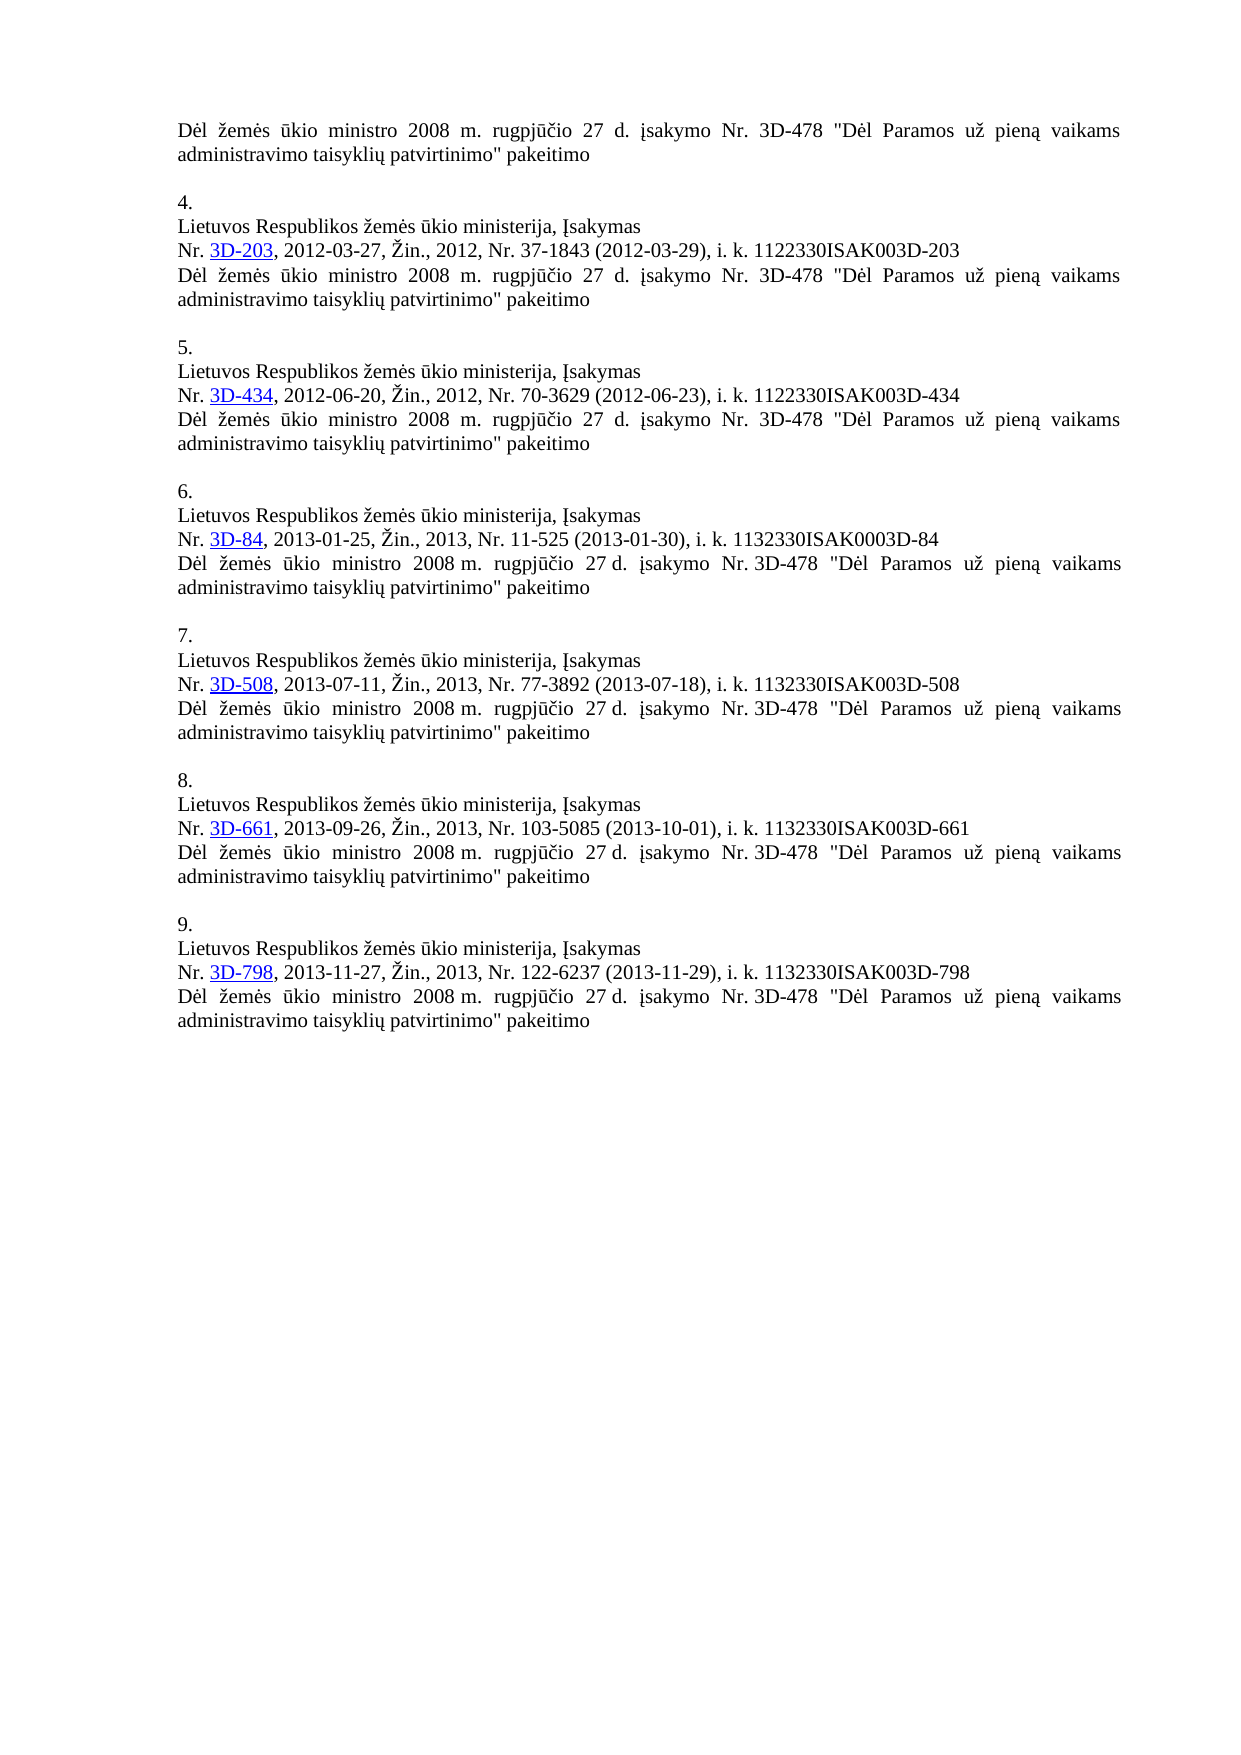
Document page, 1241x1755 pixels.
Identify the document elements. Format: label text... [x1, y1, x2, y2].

text Lietuvos Respublikos žemės ūkio ministerija, Įsakymas [177, 214, 1122, 238]
text Dėl žemės ūkio ministro 2008 m. rugpjūčio 27 d. įsakymo Nr. 3D-478 "Dėl Paramos už pieną vaikams administravimo taisyklių patvirtinimo" pakeitimo [177, 696, 1122, 744]
text Nr. 3D-84, 2013-01-25, Žin., 2013, Nr. 11-525 (2013-01-30), i. k. 1132330ISAK0003D-84 [177, 527, 1122, 551]
text 8. [177, 768, 1122, 792]
text Dėl žemės ūkio ministro 2008 m. rugpjūčio 27 d. įsakymo Nr. 3D-478 "Dėl Paramos už pieną vaikams administravimo taisyklių patvirtinimo" pakeitimo [177, 407, 1122, 455]
text Lietuvos Respublikos žemės ūkio ministerija, Įsakymas [177, 792, 1122, 816]
text 9. [177, 912, 1122, 936]
text Nr. 3D-434, 2012-06-20, Žin., 2012, Nr. 70-3629 (2012-06-23), i. k. 1122330ISAK003D-434 [177, 383, 1122, 407]
text Dėl žemės ūkio ministro 2008 m. rugpjūčio 27 d. įsakymo Nr. 3D-478 "Dėl Paramos už pieną vaikams administravimo taisyklių patvirtinimo" pakeitimo [177, 551, 1122, 599]
text Dėl žemės ūkio ministro 2008 m. rugpjūčio 27 d. įsakymo Nr. 3D-478 "Dėl Paramos už pieną vaikams administravimo taisyklių patvirtinimo" pakeitimo [177, 984, 1122, 1032]
text Dėl žemės ūkio ministro 2008 m. rugpjūčio 27 d. įsakymo Nr. 3D-478 "Dėl Paramos už pieną vaikams administravimo taisyklių patvirtinimo" pakeitimo [177, 118, 1122, 166]
text Nr. 3D-661, 2013-09-26, Žin., 2013, Nr. 103-5085 (2013-10-01), i. k. 1132330ISAK003D-661 [177, 816, 1122, 840]
text Dėl žemės ūkio ministro 2008 m. rugpjūčio 27 d. įsakymo Nr. 3D-478 "Dėl Paramos už pieną vaikams administravimo taisyklių patvirtinimo" pakeitimo [177, 262, 1122, 311]
text 4. [177, 190, 1122, 214]
text Nr. 3D-798, 2013-11-27, Žin., 2013, Nr. 122-6237 (2013-11-29), i. k. 1132330ISAK003D-798 [177, 960, 1122, 984]
text Lietuvos Respublikos žemės ūkio ministerija, Įsakymas [177, 359, 1122, 383]
text 6. [177, 479, 1122, 503]
text Nr. 3D-203, 2012-03-27, Žin., 2012, Nr. 37-1843 (2012-03-29), i. k. 1122330ISAK003D-203 [177, 238, 1122, 262]
text Lietuvos Respublikos žemės ūkio ministerija, Įsakymas [177, 503, 1122, 527]
text Nr. 3D-508, 2013-07-11, Žin., 2013, Nr. 77-3892 (2013-07-18), i. k. 1132330ISAK003D-508 [177, 672, 1122, 696]
text 7. [177, 623, 1122, 647]
text Lietuvos Respublikos žemės ūkio ministerija, Įsakymas [177, 936, 1122, 960]
text Lietuvos Respublikos žemės ūkio ministerija, Įsakymas [177, 647, 1122, 672]
text Dėl žemės ūkio ministro 2008 m. rugpjūčio 27 d. įsakymo Nr. 3D-478 "Dėl Paramos už pieną vaikams administravimo taisyklių patvirtinimo" pakeitimo [177, 840, 1122, 888]
text 5. [177, 335, 1122, 359]
